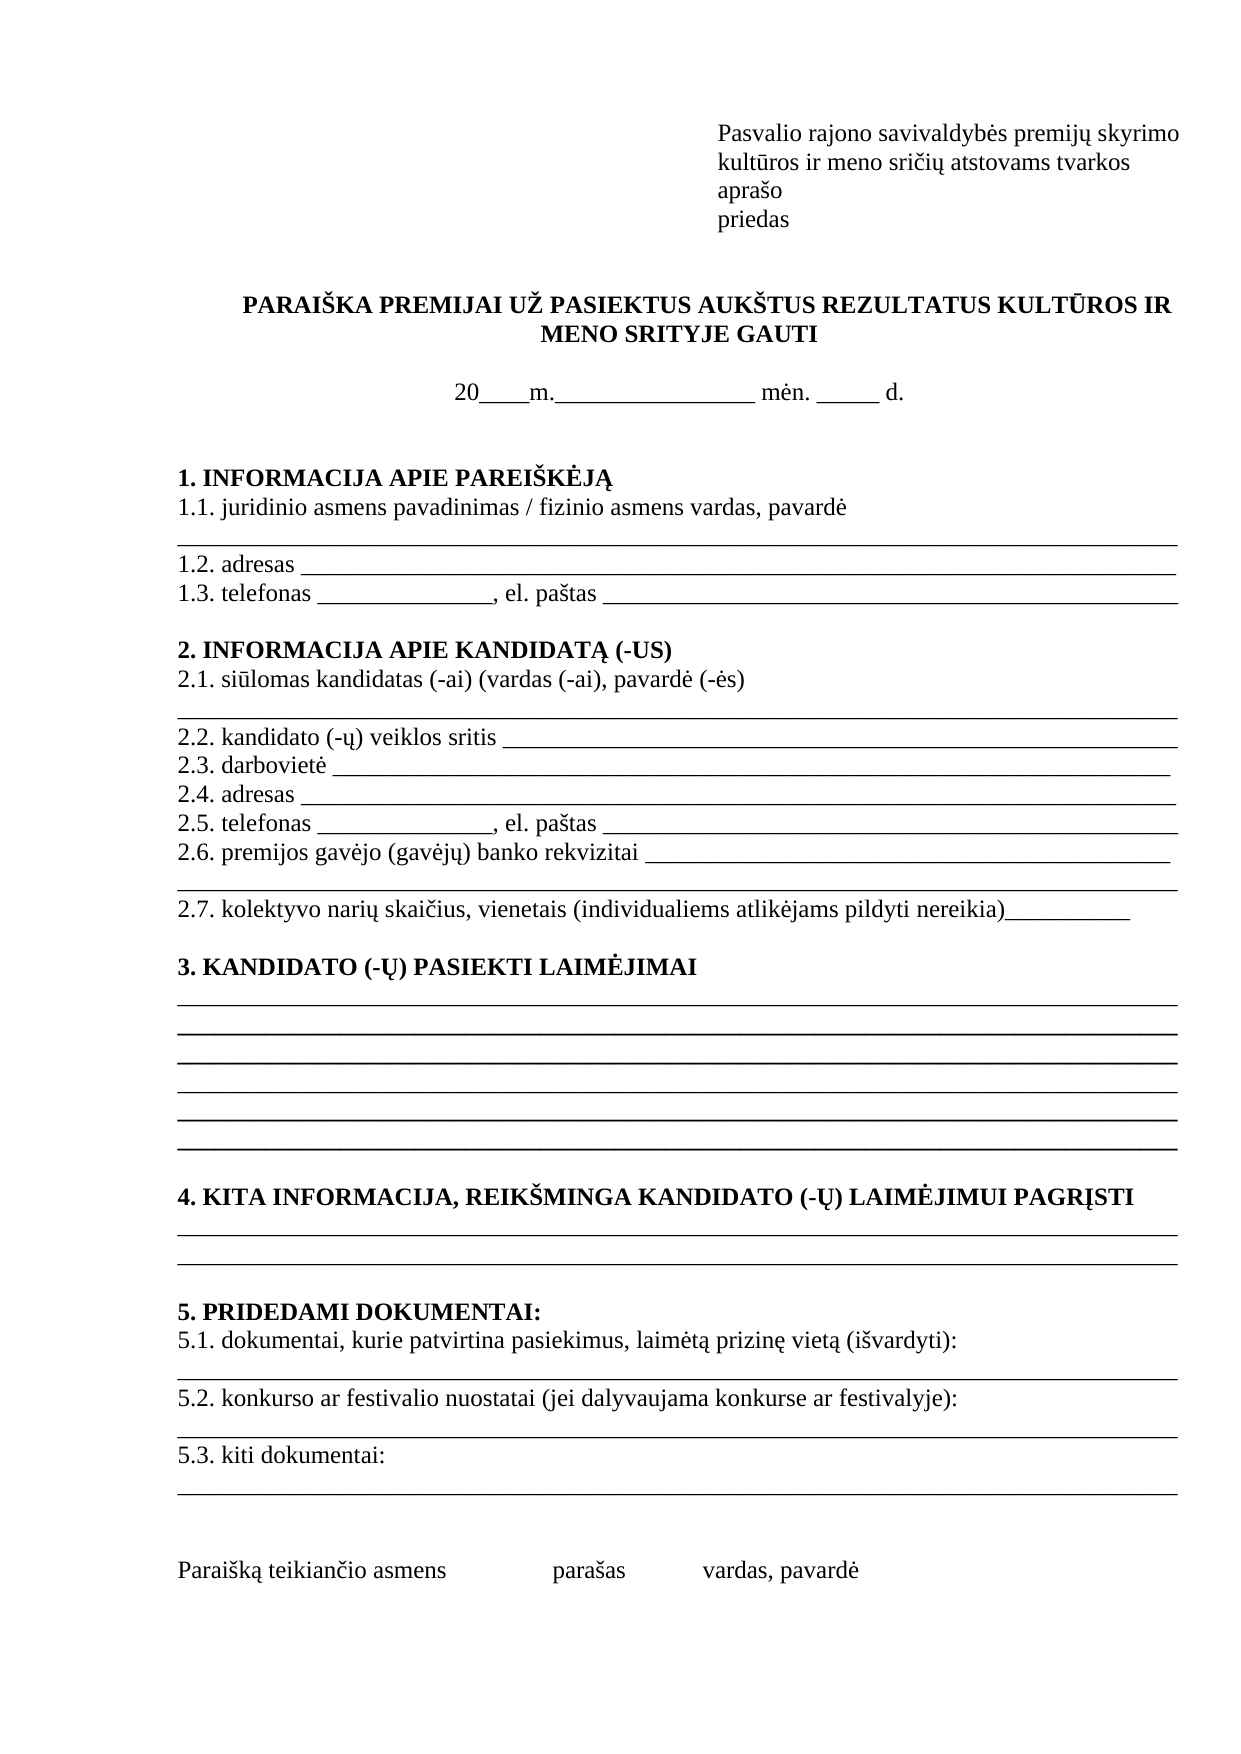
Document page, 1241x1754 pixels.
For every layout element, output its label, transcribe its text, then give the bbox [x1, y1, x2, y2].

text 2.1. siūlomas kandidatas (-ai) (vardas (-ai), pavardė (-ės) [177, 664, 1181, 693]
text kultūros ir meno sričių atstovams tvarkos [717, 147, 1181, 176]
text ________________________________________________________________________________ [177, 1038, 1181, 1067]
text 1.1. juridinio asmens pavadinimas / fizinio asmens vardas, pavardė ________________________________________________________________________________ [177, 492, 1181, 549]
text ________________________________________________________________________________ [177, 1009, 1181, 1038]
text 2.2. kandidato (-ų) veiklos sritis ______________________________________________________ [177, 722, 1181, 751]
text priedas [717, 204, 1181, 233]
text Pasvalio rajono savivaldybės premijų skyrimo [717, 118, 1181, 147]
text 2.5. telefonas ______________, el. paštas ______________________________________________ [177, 808, 1181, 837]
text ________________________________________________________________________________ [177, 1354, 1181, 1383]
text PARAIŠKA PREMIJAI UŽ PASIEKTUS AUKŠTUS REZULTATUS KULTŪROS IR MENO SRITYJE GAUTI [177, 291, 1181, 348]
text ________________________________________________________________________________ [177, 1239, 1181, 1268]
text 2.4. adresas ______________________________________________________________________ [177, 779, 1181, 808]
text 3. KANDIDATO (-Ų) PASIEKTI LAIMĖJIMAI [177, 952, 1181, 981]
text 1.2. adresas ______________________________________________________________________ [177, 549, 1181, 578]
text 4. KITA INFORMACIJA, REIKŠMINGA KANDIDATO (-Ų) LAIMĖJIMUI PAGRĮSTI [177, 1182, 1181, 1211]
text 2. INFORMACIJA APIE KANDIDATĄ (-US) [177, 636, 1181, 664]
text 5.3. kiti dokumentai: [177, 1441, 1181, 1469]
text ________________________________________________________________________________ [177, 1469, 1181, 1498]
text ________________________________________________________________________________ [177, 1067, 1181, 1096]
text ________________________________________________________________________________ [177, 693, 1181, 722]
text ________________________________________________________________________________ [177, 1124, 1181, 1153]
text ________________________________________________________________________________ [177, 1412, 1181, 1441]
text 5. PRIDEDAMI DOKUMENTAI: [177, 1297, 1181, 1326]
text 2.6. premijos gavėjo (gavėjų) banko rekvizitai __________________________________________ ________________________________________________________________________________ [177, 837, 1181, 894]
text 1.3. telefonas ______________, el. paštas ______________________________________________ [177, 578, 1181, 607]
text 20____m.________________ mėn. _____ d. [177, 377, 1181, 406]
text 5.1. dokumentai, kurie patvirtina pasiekimus, laimėtą prizinę vietą (išvardyti): [177, 1326, 1181, 1354]
text Paraišką teikiančio asmens parašas vardas, pavardė [177, 1556, 1181, 1584]
text ________________________________________________________________________________ [177, 1211, 1181, 1239]
text ________________________________________________________________________________ [177, 981, 1181, 1009]
text aprašo [717, 176, 1181, 204]
text 2.7. kolektyvo narių skaičius, vienetais (individualiems atlikėjams pildyti nereikia)__________ [177, 894, 1181, 923]
text 1. INFORMACIJA APIE PAREIŠKĖJĄ [177, 463, 1181, 492]
text 5.2. konkurso ar festivalio nuostatai (jei dalyvaujama konkurse ar festivalyje): [177, 1383, 1181, 1412]
text 2.3. darbovietė ___________________________________________________________________ [177, 751, 1181, 779]
text ________________________________________________________________________________ [177, 1096, 1181, 1124]
